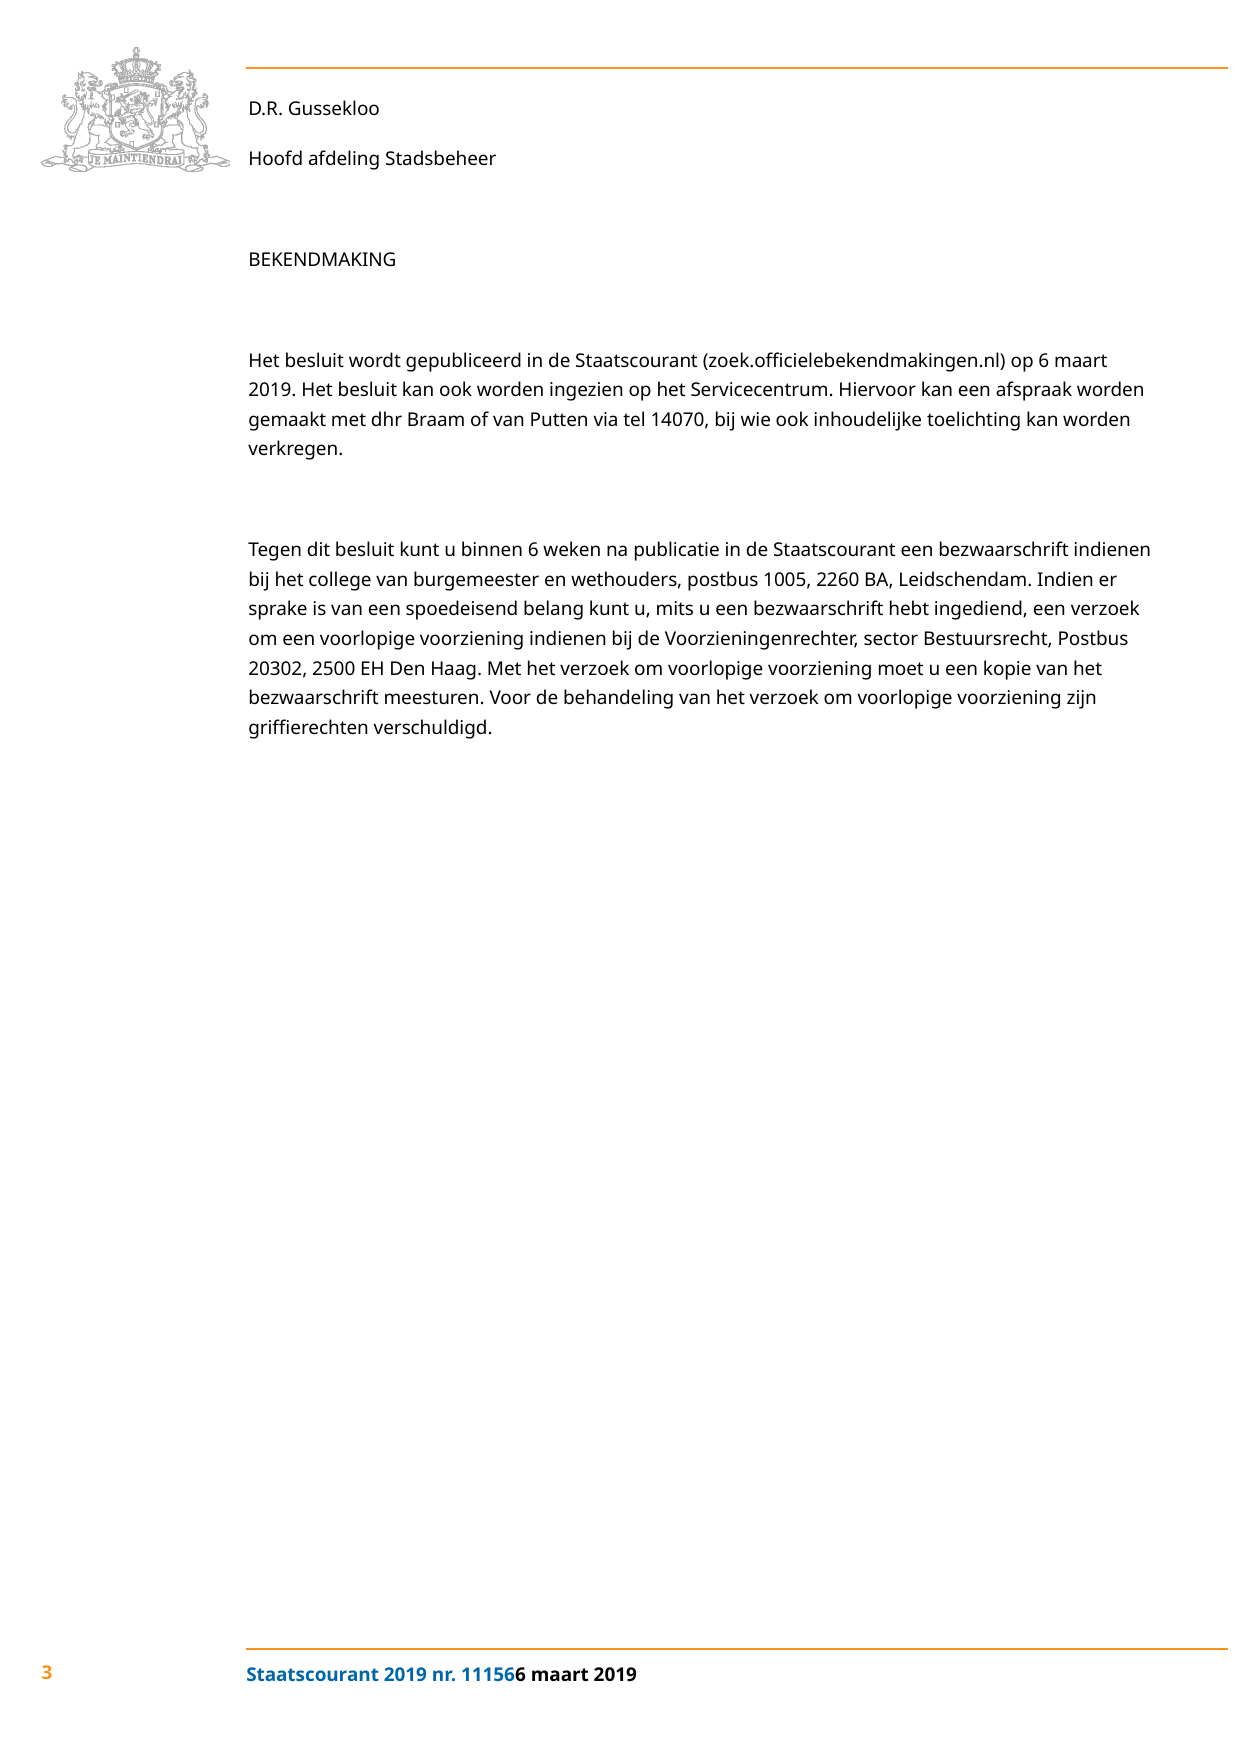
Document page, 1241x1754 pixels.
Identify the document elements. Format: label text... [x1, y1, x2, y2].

picture [41, 47, 231, 172]
text Het besluit wordt gepubliceerd in de Staatscourant (zoek.officielebekendmakingen.nl) op 6 maart 2019. Het besluit kan ook worden ingezien op het Servicecentrum. Hiervoor kan een afspraak worden gemaakt met dhr Braam of van Putten via tel 14070, bij wie ook inhoudelijke toelichting kan worden verkregen. [248, 347, 1152, 461]
text BEKENDMAKING [248, 246, 1152, 272]
text D.R. Gussekloo [248, 95, 1152, 121]
text Hoofd afdeling Stadsbeheer [248, 145, 1152, 171]
text Tegen dit besluit kunt u binnen 6 weken na publicatie in de Staatscourant een bezwaarschrift indienen bij het college van burgemeester en wethouders, postbus 1005, 2260 BA, Leidschendam. Indien er sprake is van een spoedeisend belang kunt u, mits u een bezwaarschrift hebt ingediend, een verzoek om een voorlopige voorziening indienen bij de Voorzieningenrechter, sector Bestuursrecht, Postbus 20302, 2500 EH Den Haag. Met het verzoek om voorlopige voorziening moet u een kopie van het bezwaarschrift meesturen. Voor de behandeling van het verzoek om voorlopige voorziening zijn griffierechten verschuldigd. [248, 536, 1152, 740]
